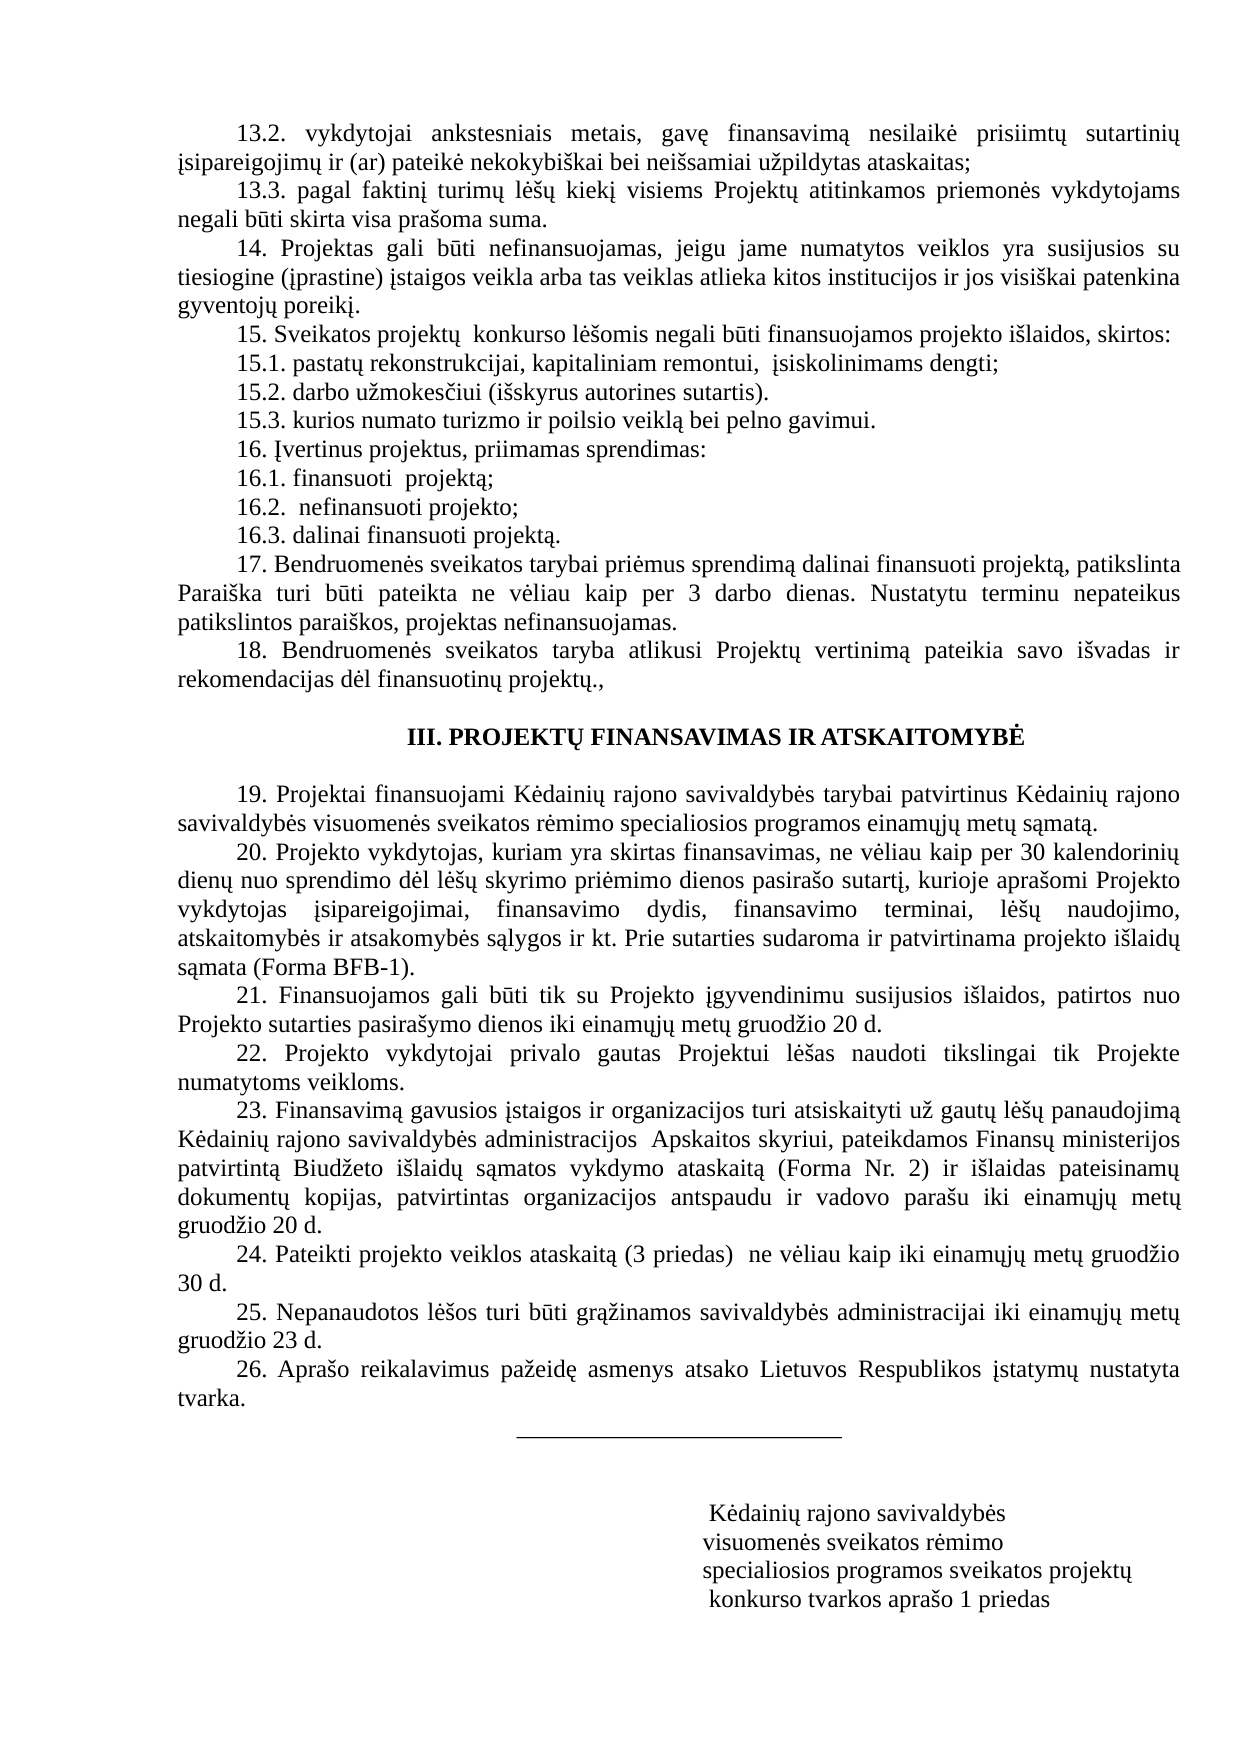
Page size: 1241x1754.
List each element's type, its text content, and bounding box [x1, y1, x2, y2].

text III. PROJEKTŲ FINANSAVIMAS IR ATSKAITOMYBĖ [177, 722, 1181, 751]
text 13.2. vykdytojai ankstesniais metais, gavę finansavimą nesilaikė prisiimtų sutartinių įsipareigojimų ir (ar) pateikė nekokybiškai bei neišsamiai užpildytas ataskaitas; [177, 118, 1181, 176]
text 16.3. dalinai finansuoti projektą. [177, 521, 1181, 549]
text 15. Sveikatos projektų konkurso lėšomis negali būti finansuojamos projekto išlaidos, skirtos: [177, 319, 1181, 348]
text __________________________ [177, 1412, 1181, 1469]
text 26. Aprašo reikalavimus pažeidę asmenys atsako Lietuvos Respublikos įstatymų nustatyta tvarka. [177, 1354, 1181, 1412]
text 20. Projekto vykdytojas, kuriam yra skirtas finansavimas, ne vėliau kaip per 30 kalendorinių dienų nuo sprendimo dėl lėšų skyrimo priėmimo dienos pasirašo sutartį, kurioje aprašomi Projekto vykdytojas įsipareigojimai, finansavimo dydis, finansavimo terminai, lėšų naudojimo, atskaitomybės ir atsakomybės sąlygos ir kt. Prie sutarties sudaroma ir patvirtinama projekto išlaidų sąmata (Forma BFB-1). [177, 837, 1181, 981]
text 16. Įvertinus projektus, priimamas sprendimas: [177, 434, 1181, 463]
text 16.2. nefinansuoti projekto; [177, 492, 1181, 521]
text 24. Pateikti projekto veiklos ataskaitą (3 priedas) ne vėliau kaip iki einamųjų metų gruodžio 30 d. [177, 1239, 1181, 1297]
text 15.1. pastatų rekonstrukcijai, kapitaliniam remontui, įsiskolinimams dengti; [177, 348, 1181, 377]
text konkurso tvarkos aprašo 1 priedas [177, 1584, 1181, 1613]
text 17. Bendruomenės sveikatos tarybai priėmus sprendimą dalinai finansuoti projektą, patikslinta Paraiška turi būti pateikta ne vėliau kaip per 3 darbo dienas. Nustatytu terminu nepateikus patikslintos paraiškos, projektas nefinansuojamas. [177, 549, 1181, 636]
text 22. Projekto vykdytojai privalo gautas Projektui lėšas naudoti tikslingai tik Projekte numatytoms veikloms. [177, 1038, 1181, 1096]
text 19. Projektai finansuojami Kėdainių rajono savivaldybės tarybai patvirtinus Kėdainių rajono savivaldybės visuomenės sveikatos rėmimo specialiosios programos einamųjų metų sąmatą. [177, 779, 1181, 837]
text 15.2. darbo užmokesčiui (išskyrus autorines sutartis). [177, 377, 1181, 406]
text 23. Finansavimą gavusios įstaigos ir organizacijos turi atsiskaityti už gautų lėšų panaudojimą Kėdainių rajono savivaldybės administracijos Apskaitos skyriui, pateikdamos Finansų ministerijos patvirtintą Biudžeto išlaidų sąmatos vykdymo ataskaitą (Forma Nr. 2) ir išlaidas pateisinamų dokumentų kopijas, patvirtintas organizacijos antspaudu ir vadovo parašu iki einamųjų metų gruodžio 20 d. [177, 1096, 1181, 1239]
text 21. Finansuojamos gali būti tik su Projekto įgyvendinimu susijusios išlaidos, patirtos nuo Projekto sutarties pasirašymo dienos iki einamųjų metų gruodžio 20 d. [177, 981, 1181, 1038]
text visuomenės sveikatos rėmimo [177, 1527, 1181, 1556]
text Kėdainių rajono savivaldybės [177, 1498, 1181, 1527]
text 14. Projektas gali būti nefinansuojamas, jeigu jame numatytos veiklos yra susijusios su tiesiogine (įprastine) įstaigos veikla arba tas veiklas atlieka kitos institucijos ir jos visiškai patenkina gyventojų poreikį. [177, 233, 1181, 319]
text 16.1. finansuoti projektą; [177, 463, 1181, 492]
text 15.3. kurios numato turizmo ir poilsio veiklą bei pelno gavimui. [177, 406, 1181, 434]
text specialiosios programos sveikatos projektų [177, 1556, 1181, 1584]
text 25. Nepanaudotos lėšos turi būti grąžinamos savivaldybės administracijai iki einamųjų metų gruodžio 23 d. [177, 1297, 1181, 1354]
text 18. Bendruomenės sveikatos taryba atlikusi Projektų vertinimą pateikia savo išvadas ir rekomendacijas dėl finansuotinų projektų., [177, 636, 1181, 693]
text 13.3. pagal faktinį turimų lėšų kiekį visiems Projektų atitinkamos priemonės vykdytojams negali būti skirta visa prašoma suma. [177, 176, 1181, 233]
